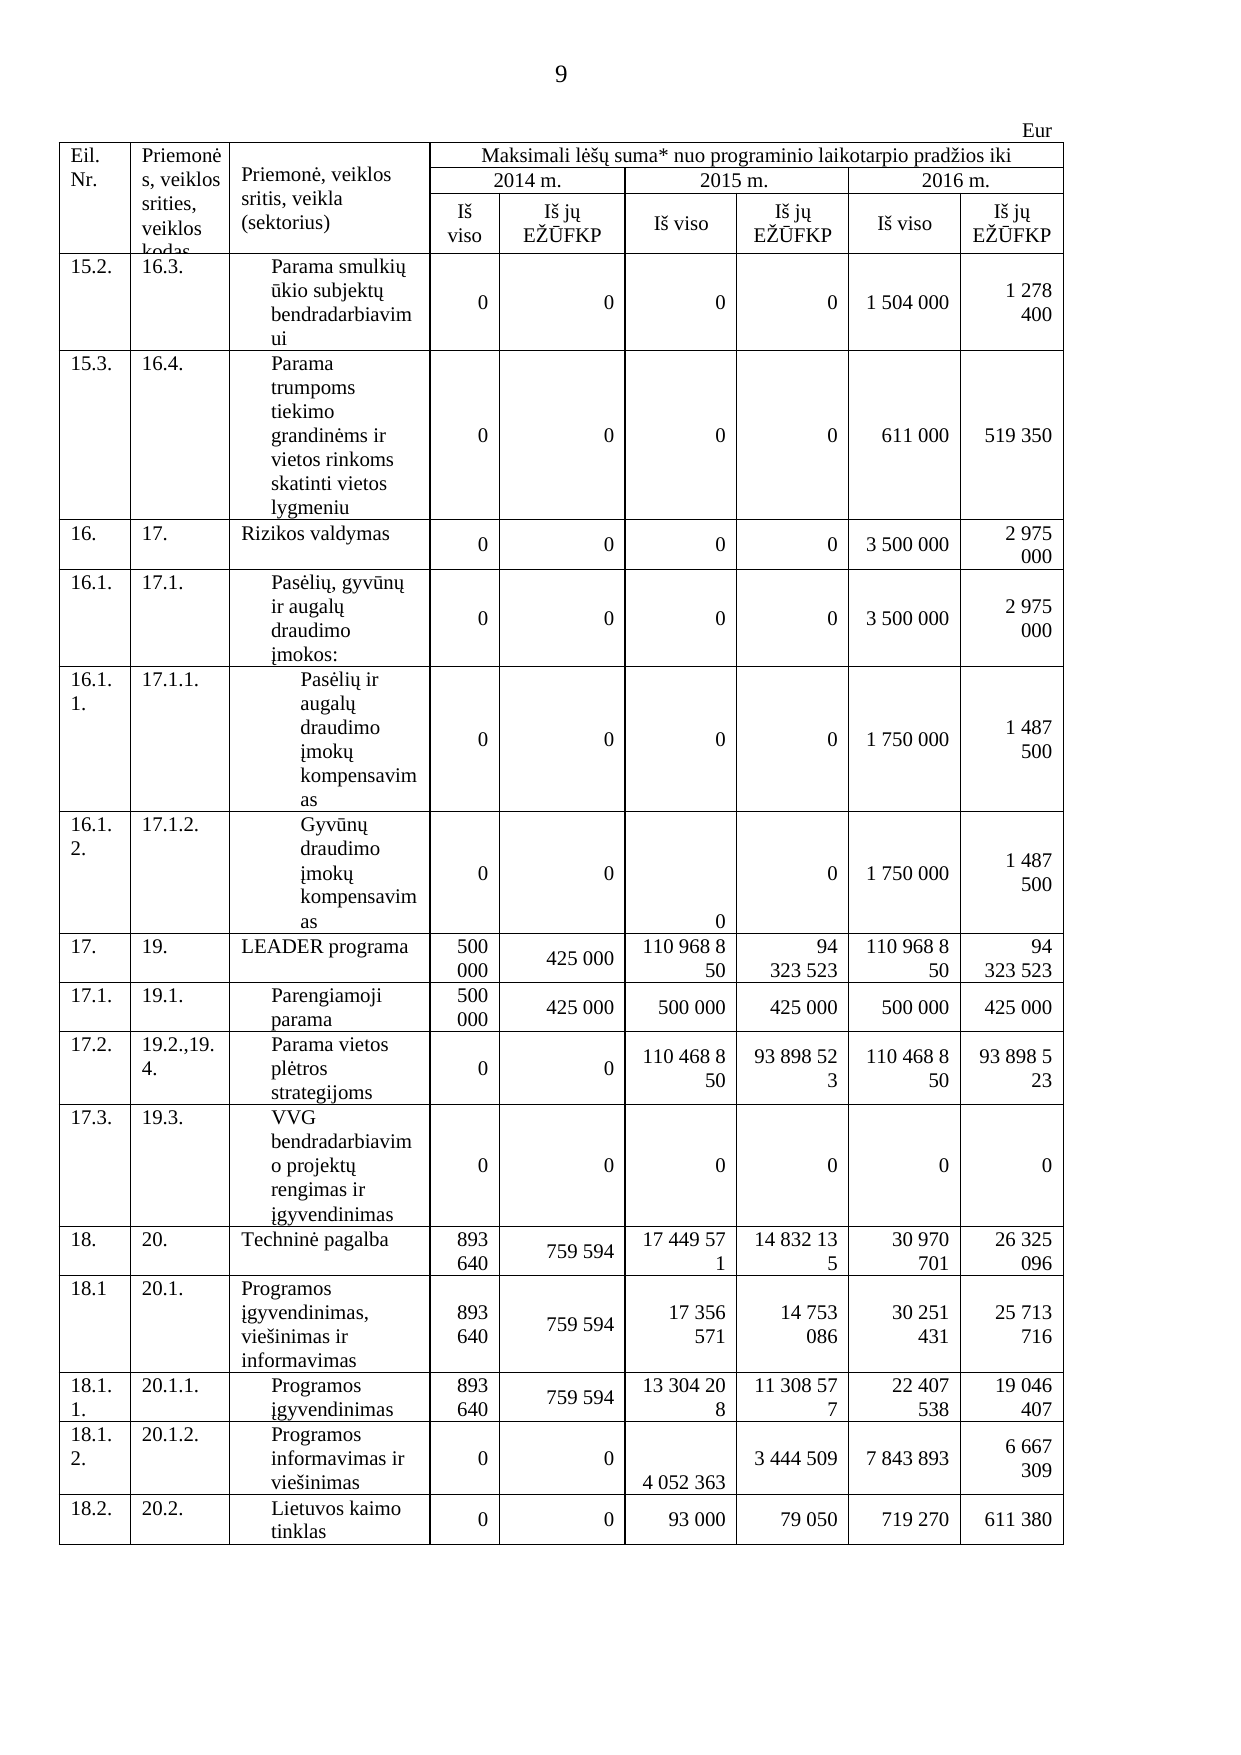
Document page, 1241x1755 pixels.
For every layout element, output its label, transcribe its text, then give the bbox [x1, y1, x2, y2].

table_cell Parama trumpoms tiekimo grandinėms ir vietos rinkoms skatinti vietos lygmeniu [230, 351, 429, 519]
table_cell Pasėlių, gyvūnų ir augalų draudimo įmokos: [230, 570, 429, 666]
table_header [230, 118, 430, 142]
table_cell 15.2. [60, 254, 130, 350]
table_cell LEADER programa [230, 934, 429, 982]
table_cell 0 [737, 667, 848, 811]
table_cell Iš viso [849, 194, 960, 253]
table_cell 0 [737, 812, 848, 933]
table_cell 1 750 000 [849, 667, 960, 811]
table_cell Iš jų EŽŪFKP [737, 194, 848, 253]
table_cell 2015 m. [626, 168, 848, 192]
table_cell 93 898 523 [961, 1032, 1063, 1104]
table_cell 0 [431, 1105, 499, 1226]
table_cell 16.3. [131, 254, 229, 350]
table_cell 20.1.2. [131, 1422, 229, 1494]
table_cell 110 968 850 [626, 934, 736, 982]
table_header [849, 118, 960, 142]
table_cell 17. [131, 520, 229, 568]
table_cell 0 [626, 812, 736, 933]
table_cell 0 [500, 570, 624, 666]
table_cell 0 [961, 1105, 1063, 1226]
table_cell 0 [431, 254, 499, 350]
table_cell 0 [737, 1105, 848, 1226]
table_cell 19.3. [131, 1105, 229, 1226]
table_cell 110 968 850 [849, 934, 960, 982]
table_cell 17.1. [131, 570, 229, 666]
table_cell 0 [737, 351, 848, 519]
table_cell 18. [60, 1227, 130, 1275]
table_cell 79 050 [737, 1495, 848, 1543]
table_cell 0 [626, 351, 736, 519]
table_cell 0 [500, 520, 624, 568]
table_cell 30 970 701 [849, 1227, 960, 1275]
table_header Eur [960, 118, 1063, 142]
table_cell 93 898 523 [737, 1032, 848, 1104]
table_cell 20.1.1. [131, 1373, 229, 1421]
table_cell 500 000 [431, 934, 499, 982]
table_cell 0 [500, 1105, 624, 1226]
table_cell 3 500 000 [849, 520, 960, 568]
table_cell 22 407 538 [849, 1373, 960, 1421]
table_cell Techninė pagalba [230, 1227, 429, 1275]
table_cell 425 000 [500, 934, 624, 982]
table_cell 611 000 [849, 351, 960, 519]
table_cell 719 270 [849, 1495, 960, 1543]
table_cell 2 975 000 [961, 570, 1063, 666]
table_cell Pasėlių ir augalų draudimo įmokų kompensavimas [230, 667, 429, 811]
table_cell 20.2. [131, 1495, 229, 1543]
table_cell Lietuvos kaimo tinklas [230, 1495, 429, 1543]
table_cell 500 000 [431, 983, 499, 1031]
table_cell Eil. Nr. [60, 143, 130, 253]
table_cell 0 [737, 520, 848, 568]
table_cell 20.1. [131, 1276, 229, 1372]
table_cell 11 308 577 [737, 1373, 848, 1421]
table_cell 20. [131, 1227, 229, 1275]
table_cell 26 325 096 [961, 1227, 1063, 1275]
table_cell Parama smulkių ūkio subjektų bendradarbiavimui [230, 254, 429, 350]
table_cell 14 753 086 [737, 1276, 848, 1372]
table_cell 17 356 571 [626, 1276, 736, 1372]
table_cell Maksimali lėšų suma* nuo programinio laikotarpio pradžios iki [431, 143, 1063, 167]
table_cell Programos įgyvendinimas, viešinimas ir informavimas [230, 1276, 429, 1372]
table_cell Rizikos valdymas [230, 520, 429, 568]
table_cell 30 251 431 [849, 1276, 960, 1372]
table_cell Priemonė, veiklos sritis, veikla (sektorius) [230, 143, 429, 253]
table_cell 759 594 [500, 1276, 624, 1372]
table_cell 94 323 523 [961, 934, 1063, 982]
table_cell 2014 m. [431, 168, 624, 192]
table_cell 0 [500, 1422, 624, 1494]
table_cell 0 [500, 667, 624, 811]
table_cell 1 278 400 [961, 254, 1063, 350]
table_cell 15.3. [60, 351, 130, 519]
table_cell 13 304 208 [626, 1373, 736, 1421]
table_cell 17.2. [60, 1032, 130, 1104]
table_cell 0 [500, 351, 624, 519]
table_cell 16.4. [131, 351, 229, 519]
table_cell 1 750 000 [849, 812, 960, 933]
table_cell 18.1.1. [60, 1373, 130, 1421]
table_cell 1 487 500 [961, 667, 1063, 811]
table_cell 2016 m. [849, 168, 1063, 192]
table_cell Gyvūnų draudimo įmokų kompensavimas [230, 812, 429, 933]
table_cell 0 [431, 1495, 499, 1543]
table_cell 611 380 [961, 1495, 1063, 1543]
table_cell Parengiamoji parama [230, 983, 429, 1031]
table_cell 0 [500, 1032, 624, 1104]
table_cell 1 487 500 [961, 812, 1063, 933]
table_cell Priemonės, veiklos srities, veiklos kodas [131, 143, 229, 253]
table_cell 17 449 571 [626, 1227, 736, 1275]
table_cell 1 504 000 [849, 254, 960, 350]
table_cell Parama vietos plėtros strategijoms [230, 1032, 429, 1104]
table_cell 425 000 [500, 983, 624, 1031]
table_cell 0 [431, 667, 499, 811]
table_cell 25 713 716 [961, 1276, 1063, 1372]
table_cell 16.1.1. [60, 667, 130, 811]
table_header [430, 118, 848, 142]
table_cell 0 [431, 812, 499, 933]
table_cell 16. [60, 520, 130, 568]
table_cell 0 [431, 351, 499, 519]
table_cell 0 [500, 812, 624, 933]
table_cell VVG bendradarbiavimo projektų rengimas ir įgyvendinimas [230, 1105, 429, 1226]
table_cell 17. [60, 934, 130, 982]
table_cell 2 975 000 [961, 520, 1063, 568]
table_cell 18.2. [60, 1495, 130, 1543]
table_cell 3 500 000 [849, 570, 960, 666]
table_cell 18.1 [60, 1276, 130, 1372]
table_cell 18.1.2. [60, 1422, 130, 1494]
table_cell 0 [626, 1105, 736, 1226]
table_cell 0 [431, 520, 499, 568]
table_cell 0 [431, 1032, 499, 1104]
table_cell 0 [500, 1495, 624, 1543]
table_header [59, 118, 130, 142]
table_cell 0 [849, 1105, 960, 1226]
table_cell Iš viso [626, 194, 736, 253]
table_cell Programos informavimas ir viešinimas [230, 1422, 429, 1494]
table_cell 0 [626, 520, 736, 568]
table_cell 500 000 [849, 983, 960, 1031]
table_cell Iš jų EŽŪFKP [961, 194, 1063, 253]
table_cell 19.1. [131, 983, 229, 1031]
table_cell 17.1. [60, 983, 130, 1031]
table_cell 3 444 509 [737, 1422, 848, 1494]
table_cell 17.3. [60, 1105, 130, 1226]
table_cell 7 843 893 [849, 1422, 960, 1494]
table_cell 17.1.1. [131, 667, 229, 811]
table_cell 19 046 407 [961, 1373, 1063, 1421]
table_cell 0 [431, 1422, 499, 1494]
table_cell 500 000 [626, 983, 736, 1031]
table_cell 759 594 [500, 1227, 624, 1275]
table_cell 110 468 850 [849, 1032, 960, 1104]
table_cell 0 [500, 254, 624, 350]
table_cell 0 [431, 570, 499, 666]
table_cell 19.2.,19.4. [131, 1032, 229, 1104]
table_cell Iš viso [431, 194, 499, 253]
table_cell Iš jų EŽŪFKP [500, 194, 624, 253]
table_cell 19. [131, 934, 229, 982]
table_cell 0 [626, 667, 736, 811]
table_cell 893 640 [431, 1227, 499, 1275]
table_cell 893 640 [431, 1373, 499, 1421]
table_cell 893 640 [431, 1276, 499, 1372]
table_cell 16.1.2. [60, 812, 130, 933]
table_cell 94 323 523 [737, 934, 848, 982]
table_cell 17.1.2. [131, 812, 229, 933]
table_cell 16.1. [60, 570, 130, 666]
table_cell 0 [626, 570, 736, 666]
table_cell 0 [626, 254, 736, 350]
table_cell 6 667 309 [961, 1422, 1063, 1494]
table_cell 14 832 135 [737, 1227, 848, 1275]
table_cell 425 000 [737, 983, 848, 1031]
table_cell 0 [737, 254, 848, 350]
table_cell 0 [737, 570, 848, 666]
table_cell 425 000 [961, 983, 1063, 1031]
table_cell Programos įgyvendinimas [230, 1373, 429, 1421]
table_header [130, 118, 230, 142]
table_cell 759 594 [500, 1373, 624, 1421]
table_cell 93 000 [626, 1495, 736, 1543]
table_cell 4 052 363 [626, 1422, 736, 1494]
table_cell 110 468 850 [626, 1032, 736, 1104]
table_cell 519 350 [961, 351, 1063, 519]
